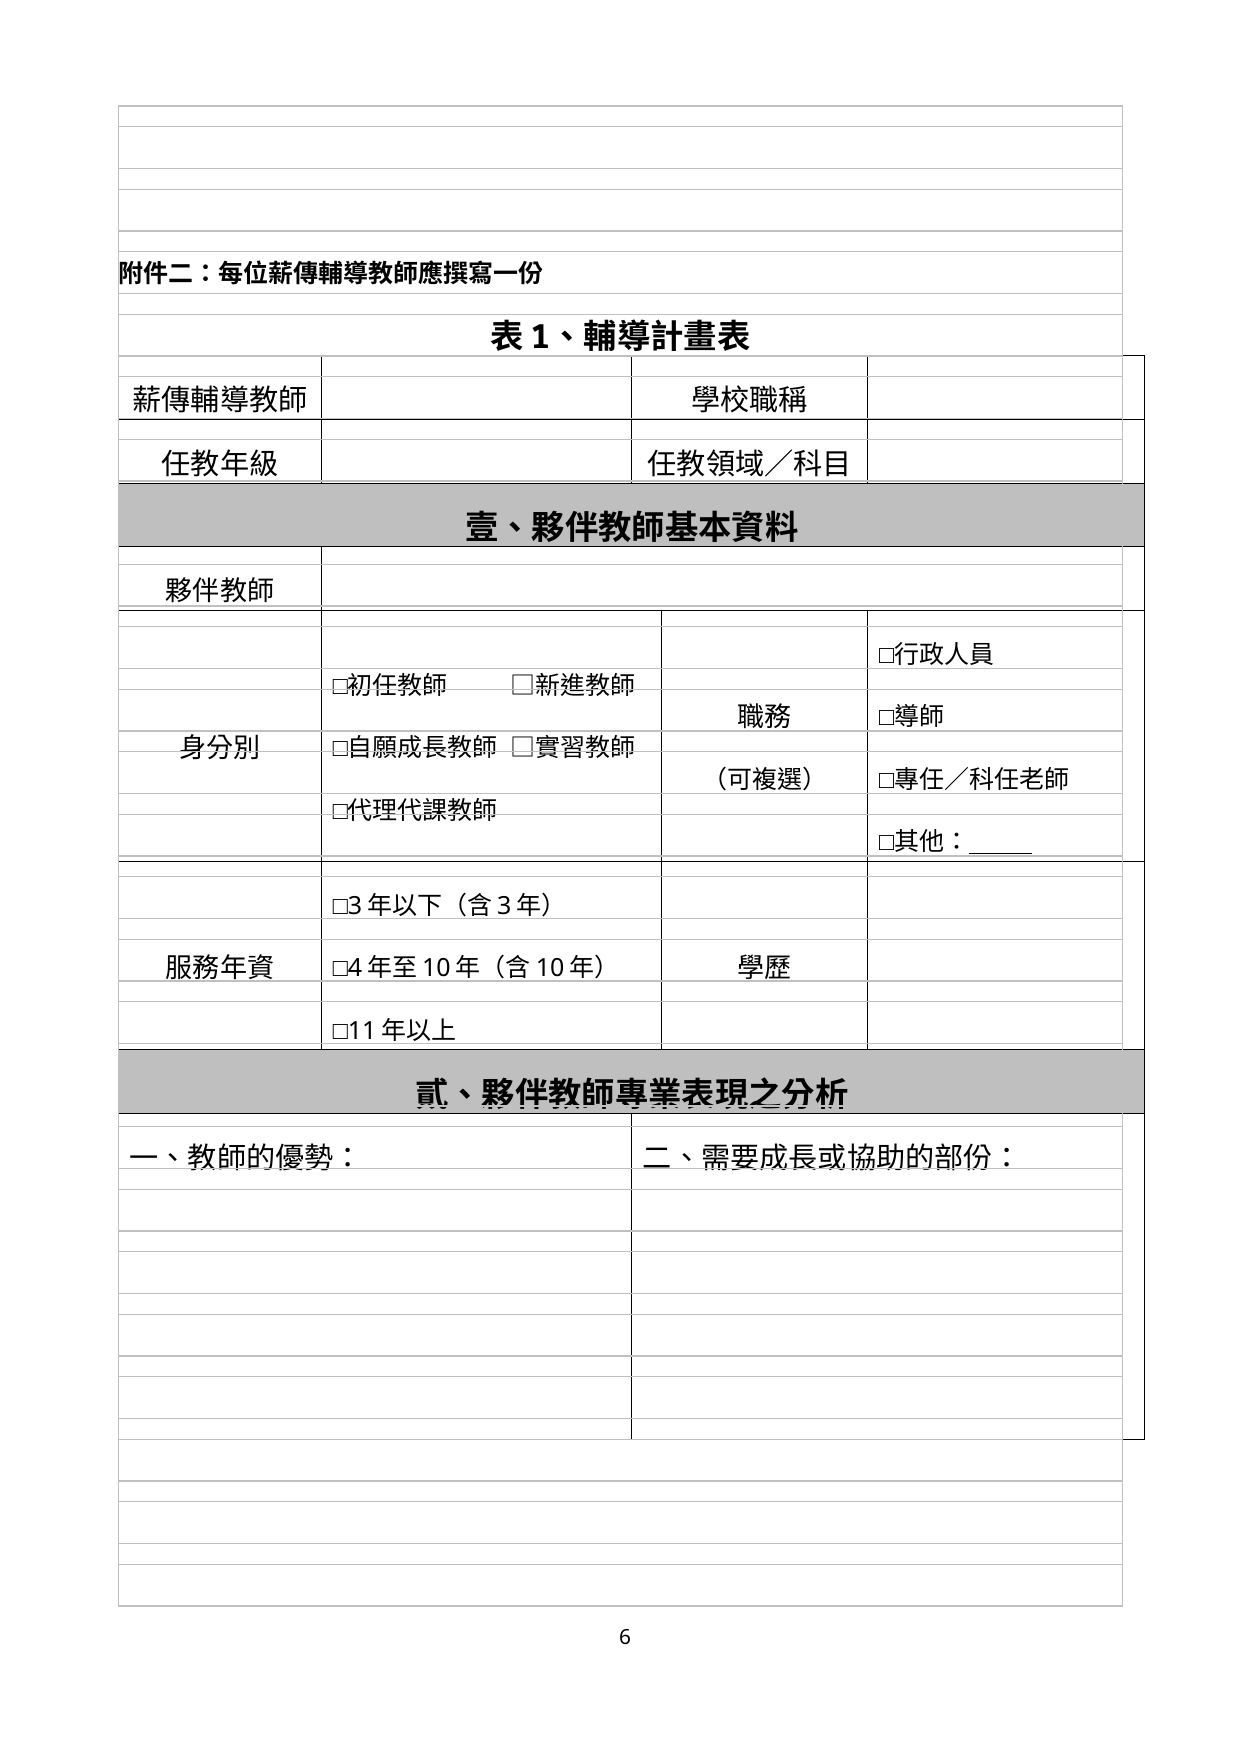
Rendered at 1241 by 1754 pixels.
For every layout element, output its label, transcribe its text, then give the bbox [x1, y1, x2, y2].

text [119, 294, 1122, 314]
table_cell [662, 877, 867, 918]
table_cell [322, 862, 661, 876]
table_cell 任教年級 [119, 440, 321, 480]
table_cell [322, 420, 631, 439]
table_cell 學歷 [662, 940, 867, 980]
table_cell [632, 1315, 1122, 1355]
table_cell [119, 484, 1122, 501]
table_cell 身分別 [119, 669, 321, 689]
table_cell [662, 627, 867, 668]
table_cell 身分別 [119, 794, 321, 814]
table_cell [662, 857, 867, 861]
table_cell 夥伴教師 [119, 565, 321, 605]
table_cell [119, 1252, 631, 1293]
table_cell □初任教師 □新進教師 □自願成長教師 □實習教師 □代理代課教師 [322, 690, 661, 730]
table_cell [119, 1419, 631, 1439]
table_cell 職務 [662, 690, 867, 730]
table_header [322, 357, 631, 376]
table_header [868, 357, 1122, 376]
table_cell [662, 862, 867, 876]
table_cell [662, 732, 867, 751]
table_cell [662, 611, 867, 626]
table_cell 服務年資 [119, 940, 321, 980]
table_header 學校職稱 [632, 377, 867, 418]
table_cell [1123, 484, 1144, 546]
table_cell [868, 982, 1122, 1001]
table_cell [868, 1002, 1122, 1043]
table_cell □導師 [868, 690, 1122, 730]
table_cell □初任教師 □新進教師 □自願成長教師 □實習教師 □代理代課教師 [322, 627, 661, 668]
table_cell [868, 940, 1122, 980]
table_cell 身分別 [119, 732, 321, 751]
table_cell [1123, 1114, 1144, 1439]
table_cell [662, 669, 867, 689]
table_header 薪傳輔導教師 [119, 377, 321, 418]
table_cell [1123, 1050, 1144, 1113]
table_cell □專任∕科任老師 [868, 752, 1122, 793]
table_cell [119, 1232, 631, 1251]
table_header [119, 357, 321, 376]
table_cell [662, 1002, 867, 1043]
table_cell [632, 1377, 1122, 1418]
table_cell [119, 1190, 631, 1230]
table_cell [119, 1107, 1122, 1113]
table_cell [119, 919, 321, 939]
table_cell [632, 1232, 1122, 1251]
table_cell [119, 547, 321, 564]
table_cell [632, 1114, 1122, 1126]
table_cell [119, 1002, 321, 1043]
table_cell [322, 547, 1122, 564]
table_cell □其他： [868, 815, 1122, 855]
table_cell [868, 862, 1122, 876]
table_cell 身分別 [119, 627, 321, 668]
table_cell [868, 732, 1122, 751]
table_cell □初任教師 □新進教師 □自願成長教師 □實習教師 □代理代課教師 [322, 732, 661, 751]
table_cell [868, 611, 1122, 626]
table_cell [119, 877, 321, 918]
table_cell 一、教師的優勢： [119, 1127, 631, 1168]
table_cell [662, 815, 867, 855]
table_cell □初任教師 □新進教師 □自願成長教師 □實習教師 □代理代課教師 [322, 857, 661, 861]
table_cell 身分別 [119, 857, 321, 861]
table_cell [1123, 420, 1144, 482]
table_cell □初任教師 □新進教師 □自願成長教師 □實習教師 □代理代課教師 [322, 611, 661, 626]
table_cell [868, 440, 1122, 480]
table_cell 二、需要成長或協助的部份： [632, 1127, 1122, 1168]
table_cell [1123, 611, 1144, 861]
table_cell [632, 1252, 1122, 1293]
table_cell [119, 1377, 631, 1418]
table_cell [1123, 862, 1144, 1049]
table_cell 壹、夥伴教師基本資料 [119, 502, 1122, 543]
table_cell 身分別 [119, 752, 321, 793]
table_cell [662, 794, 867, 814]
table_cell [632, 1169, 1122, 1189]
table_cell [119, 1169, 631, 1189]
table_cell [119, 420, 321, 439]
table_cell [632, 1419, 1122, 1439]
table_cell [868, 794, 1122, 814]
table_cell □4年至10年（含10年） [322, 940, 661, 980]
table_cell [632, 1190, 1122, 1230]
table_cell □行政人員 [868, 627, 1122, 668]
table_cell [119, 1044, 321, 1049]
table_cell [868, 919, 1122, 939]
table_header [1123, 356, 1144, 419]
table_cell [119, 862, 321, 876]
table_cell 身分別 [119, 815, 321, 855]
text 表1、輔導計畫表 [119, 315, 1122, 355]
table_cell [662, 1044, 867, 1049]
table_cell [322, 1044, 661, 1049]
table_cell [632, 1357, 1122, 1376]
table_cell 身分別 [119, 611, 321, 626]
table_cell [119, 982, 321, 1001]
table_cell [662, 982, 867, 1001]
table_cell [322, 440, 631, 480]
table_cell □初任教師 □新進教師 □自願成長教師 □實習教師 □代理代課教師 [322, 669, 661, 689]
table_cell [119, 1315, 631, 1355]
table_header [322, 377, 631, 418]
table_cell 任教領域∕科目 [632, 440, 867, 480]
table_header [632, 357, 867, 376]
table_cell □初任教師 □新進教師 □自願成長教師 □實習教師 □代理代課教師 [322, 815, 661, 855]
table_cell [119, 1050, 1122, 1064]
table_cell [868, 669, 1122, 689]
table_cell [868, 1044, 1122, 1049]
table_cell [322, 919, 661, 939]
text 附件二：每位薪傳輔導教師應撰寫一份 [119, 252, 1122, 293]
table_cell [868, 877, 1122, 918]
table_cell [632, 420, 867, 439]
table_cell [119, 1357, 631, 1376]
table_cell [868, 857, 1122, 861]
table_cell [322, 982, 661, 1001]
table_cell □初任教師 □新進教師 □自願成長教師 □實習教師 □代理代課教師 [322, 794, 661, 814]
table_cell □初任教師 □新進教師 □自願成長教師 □實習教師 □代理代課教師 [322, 752, 661, 793]
table_cell [119, 1294, 631, 1314]
text [119, 232, 1122, 251]
table_header [868, 377, 1122, 418]
table_cell □3年以下（含3年） [322, 877, 661, 918]
table_cell [632, 1294, 1122, 1314]
table_cell [322, 565, 1122, 605]
table_cell [868, 420, 1122, 439]
table_cell （可複選） [662, 752, 867, 793]
table_cell [1123, 547, 1144, 609]
table_cell □11年以上 [322, 1002, 661, 1043]
table_cell [662, 919, 867, 939]
table_cell 身分別 [119, 690, 321, 730]
table_cell [119, 1114, 631, 1126]
table_cell 貳、夥伴教師專業表現之分析 [119, 1065, 1122, 1105]
